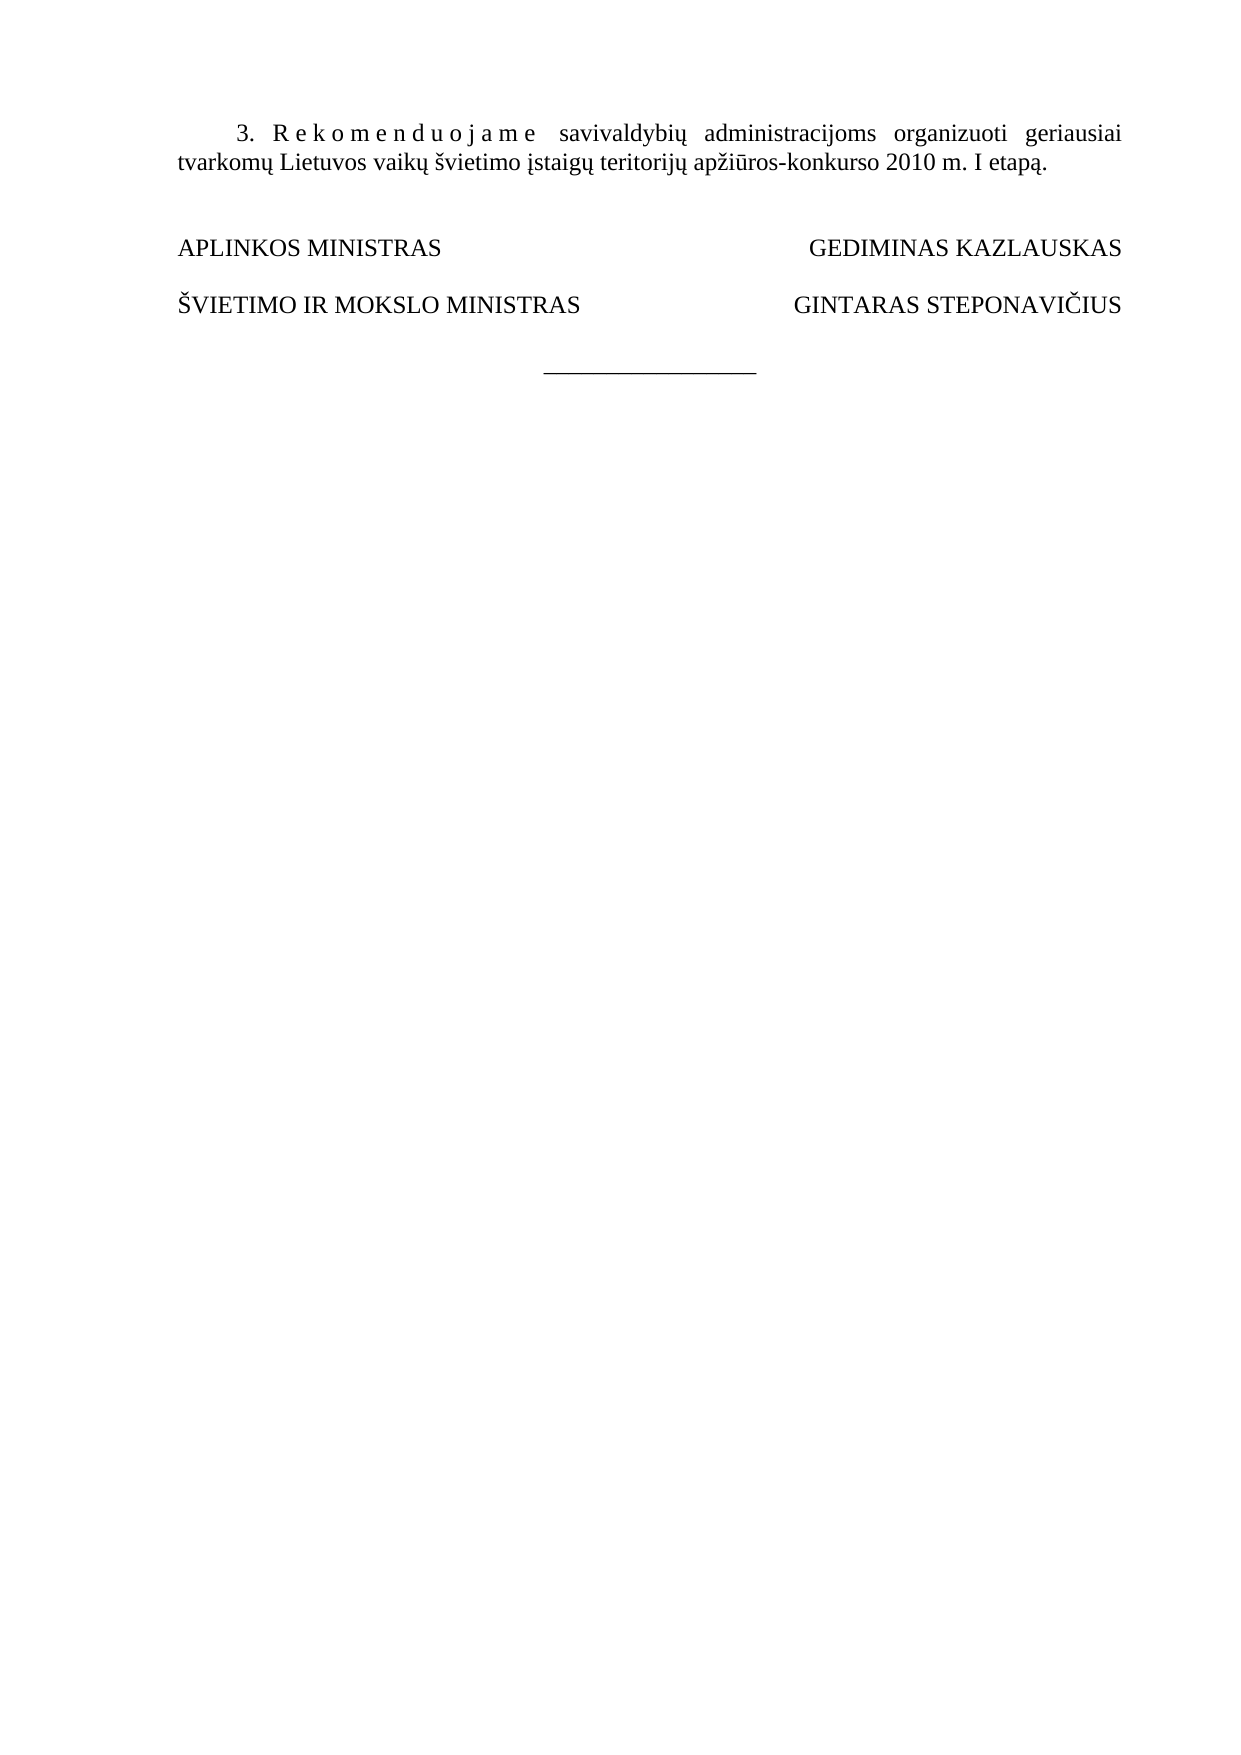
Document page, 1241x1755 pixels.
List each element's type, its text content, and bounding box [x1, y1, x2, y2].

text _________________ [177, 348, 1122, 377]
text Aplinkos ministras Gediminas Kazlauskas [177, 233, 1122, 262]
text Švietimo ir mokslo ministras Gintaras Steponavičius [177, 291, 1122, 319]
text 3. Rekomenduojame savivaldybių administracijoms organizuoti geriausiai tvarkomų Lietuvos vaikų švietimo įstaigų teritorijų apžiūros-konkurso 2010 m. I etapą. [177, 118, 1122, 176]
